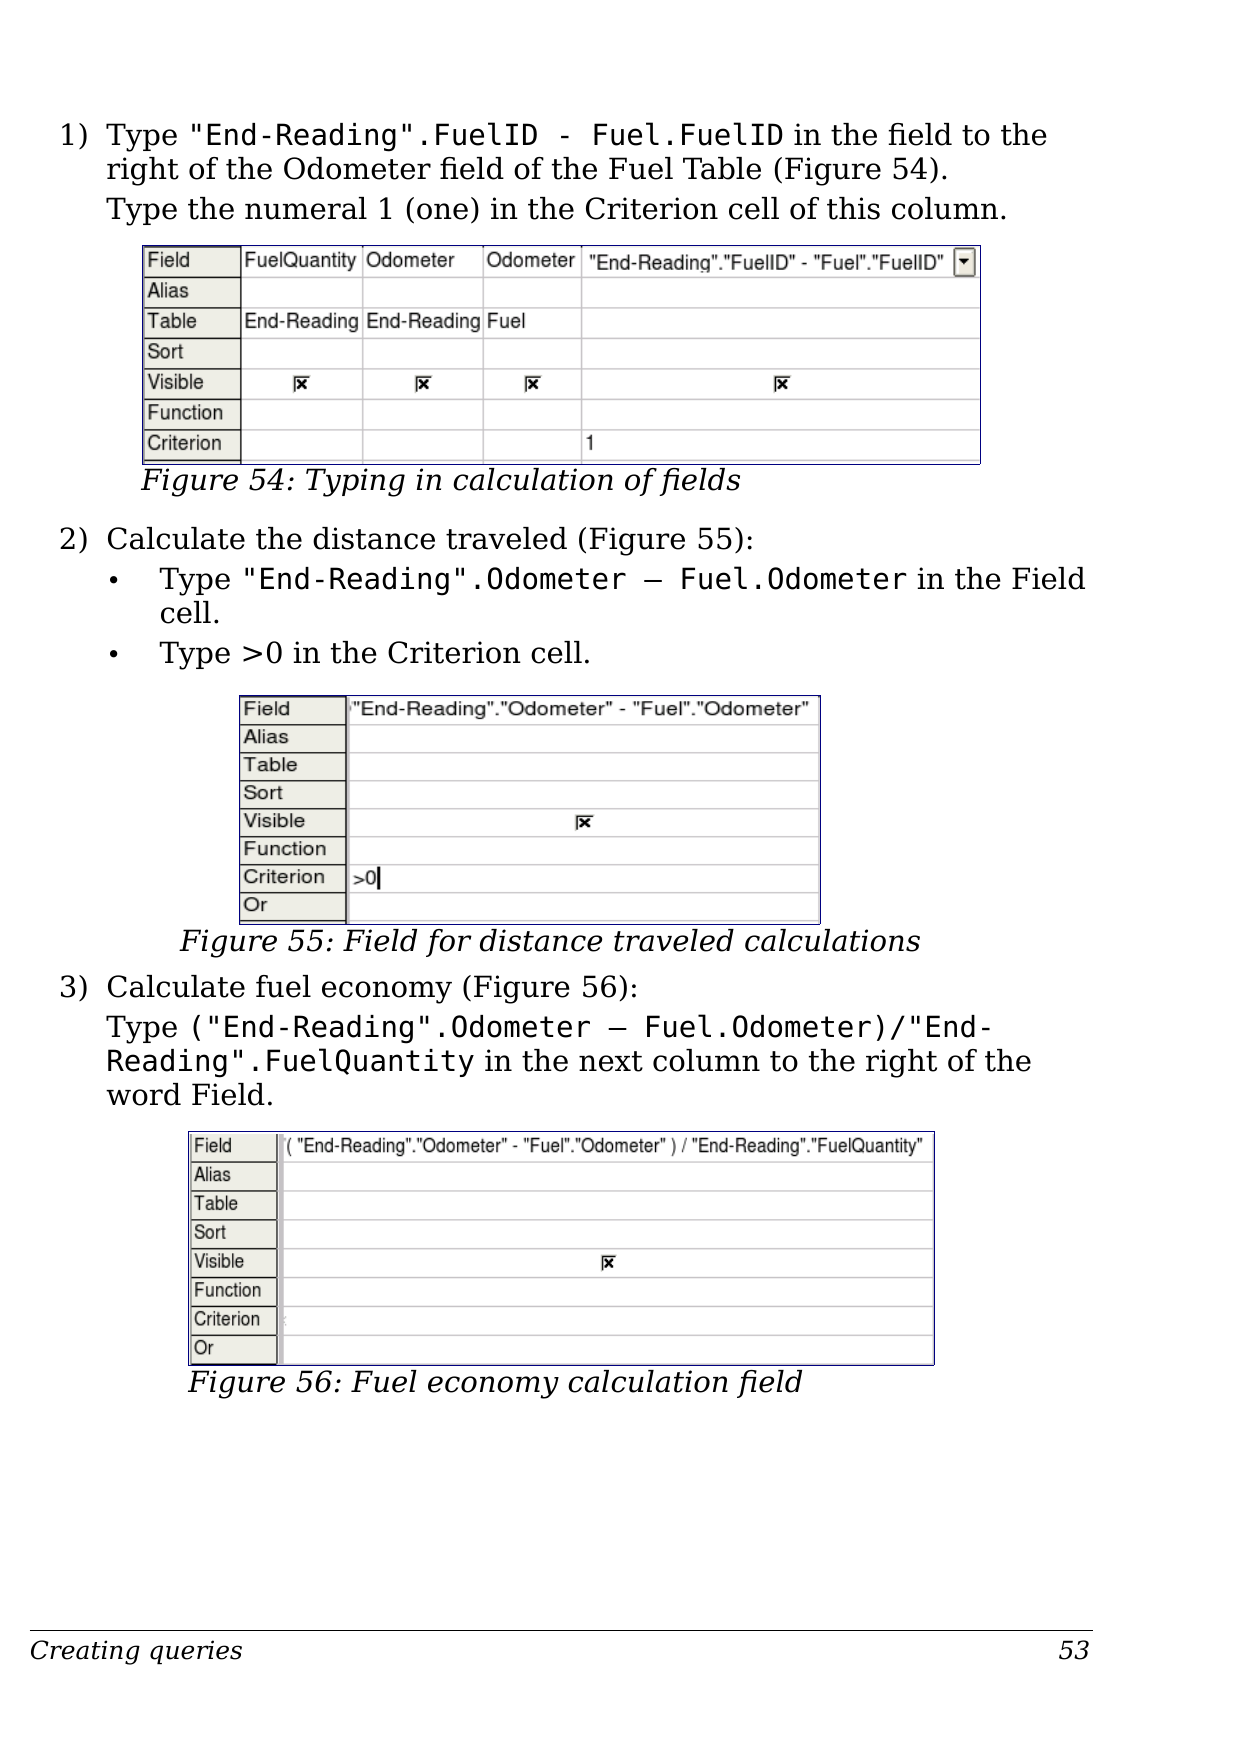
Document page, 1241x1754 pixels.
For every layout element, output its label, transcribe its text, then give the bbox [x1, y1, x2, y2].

picture [240, 696, 820, 924]
text Figure 54: Typing in calculation of fields [141, 245, 981, 498]
list Type the numeral 1 (one) in the Criterion cell of this column. [106, 192, 1093, 226]
text Figure 55: Field for distance traveled calculations [180, 695, 942, 958]
text Figure 56: Fuel economy calculation field [188, 1366, 934, 1399]
list Type "End-Reading".Odometer – Fuel.Odometer in the Field cell. [106, 562, 1093, 630]
list Type ("End-Reading".Odometer – Fuel.Odometer)/"End-Reading".FuelQuantity in the next column to the right of the word Field. [106, 1011, 1093, 1113]
list Type "End-Reading".FuelID - Fuel.FuelID in the field to the right of the Odometer field of the Fuel Table (Figure 54). [88, 118, 1093, 186]
list Type >0 in the Criterion cell. [106, 636, 1093, 670]
picture [143, 246, 980, 464]
picture [189, 1134, 934, 1365]
list Calculate fuel economy (Figure 56): [88, 971, 1093, 1004]
list Calculate the distance traveled (Figure 55): [88, 522, 1093, 556]
